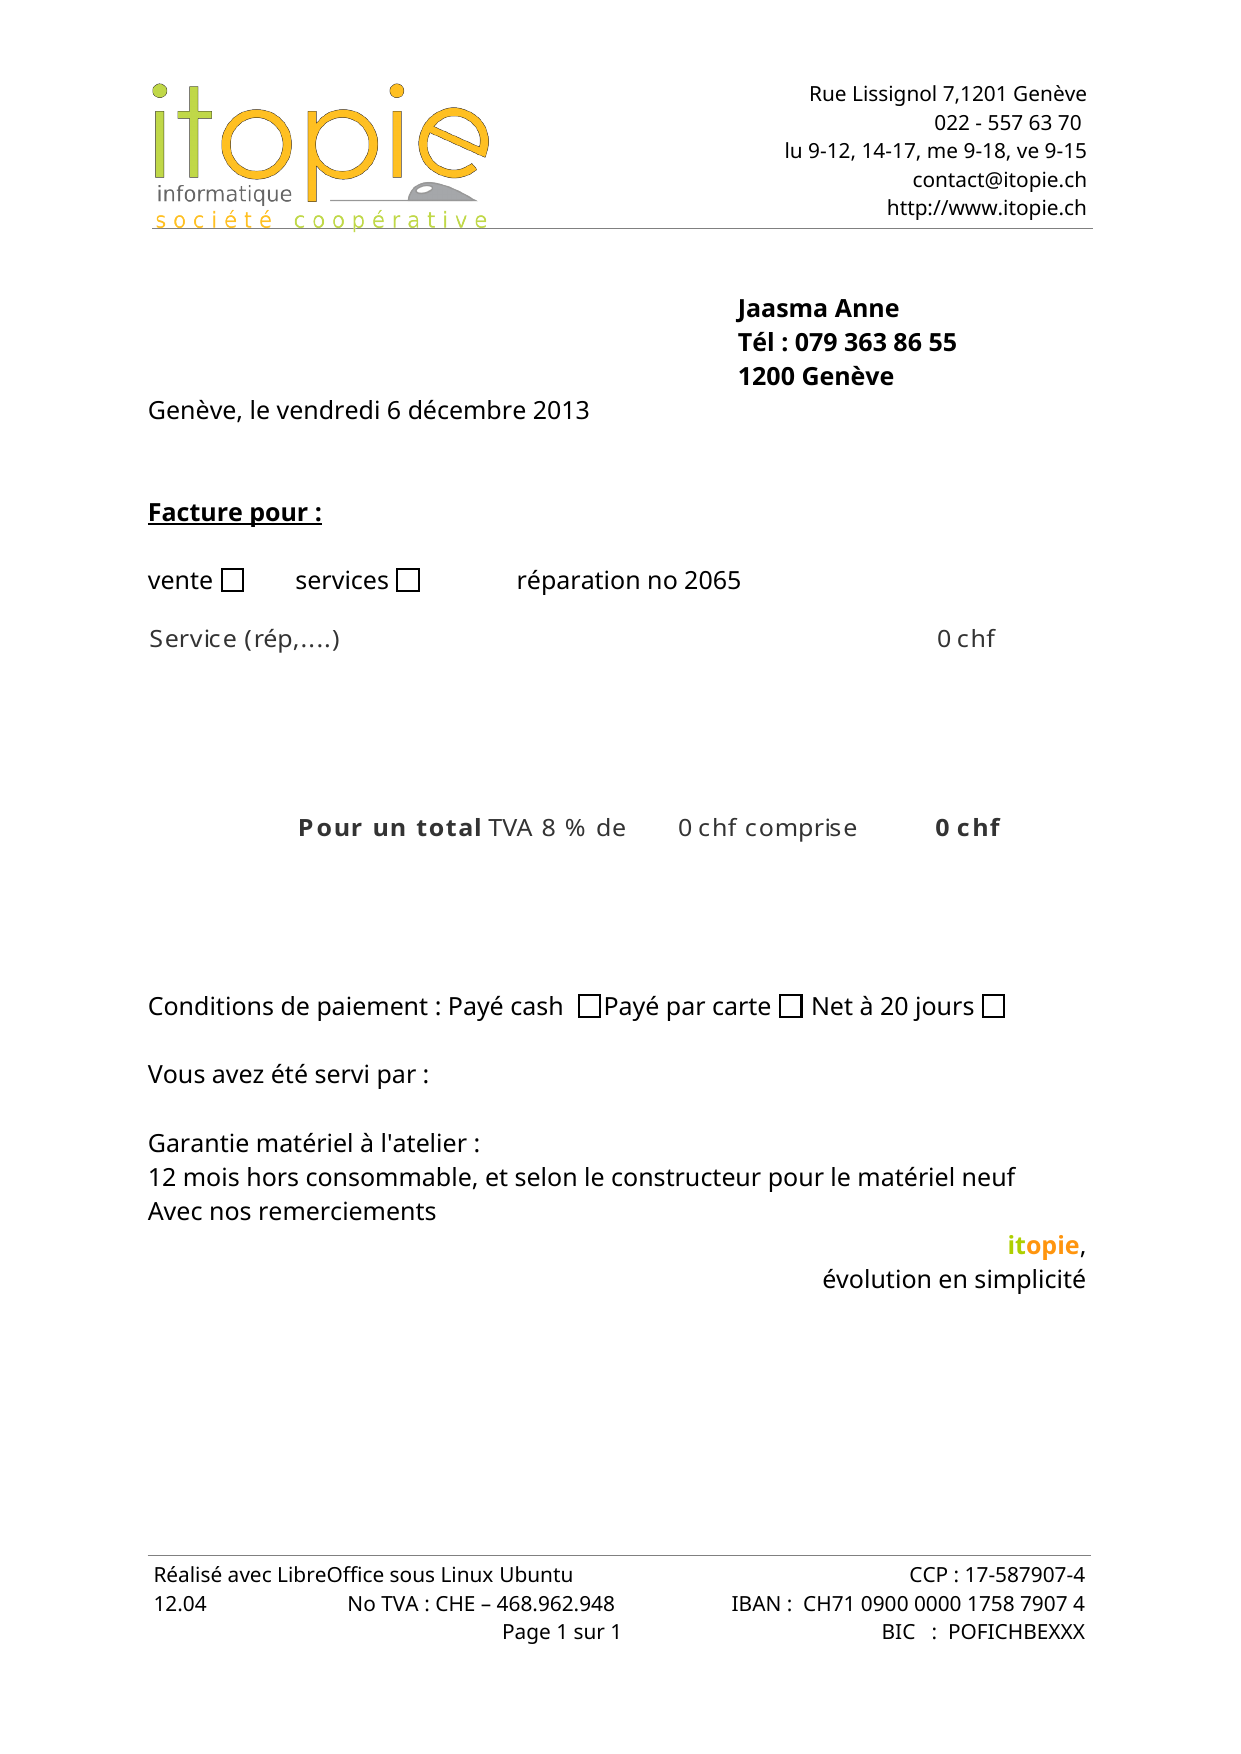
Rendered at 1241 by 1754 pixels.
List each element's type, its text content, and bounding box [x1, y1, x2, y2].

picture [138, 72, 500, 244]
text vente services réparation no 2065 [148, 563, 1093, 597]
text Avec nos remerciements [148, 1193, 1093, 1227]
text 1200 Genève [148, 358, 1093, 392]
text 12 mois hors consommable, et selon le constructeur pour le matériel neuf [148, 1159, 1093, 1193]
text Tél : 079 363 86 55 [148, 324, 1093, 358]
text Genève, le vendredi 6 décembre 2013 [148, 392, 1093, 427]
text Vous avez été servi par : [148, 1057, 1093, 1091]
text itopie, [148, 1227, 1093, 1262]
text Garantie matériel à l'atelier : [148, 1125, 1093, 1159]
text Jaasma Anne [148, 290, 1093, 324]
text Facture pour : [148, 495, 1093, 529]
text évolution en simplicité [148, 1262, 1093, 1296]
text Conditions de paiement : Payé cash Payé par carte Net à 20 jours [148, 989, 1093, 1023]
